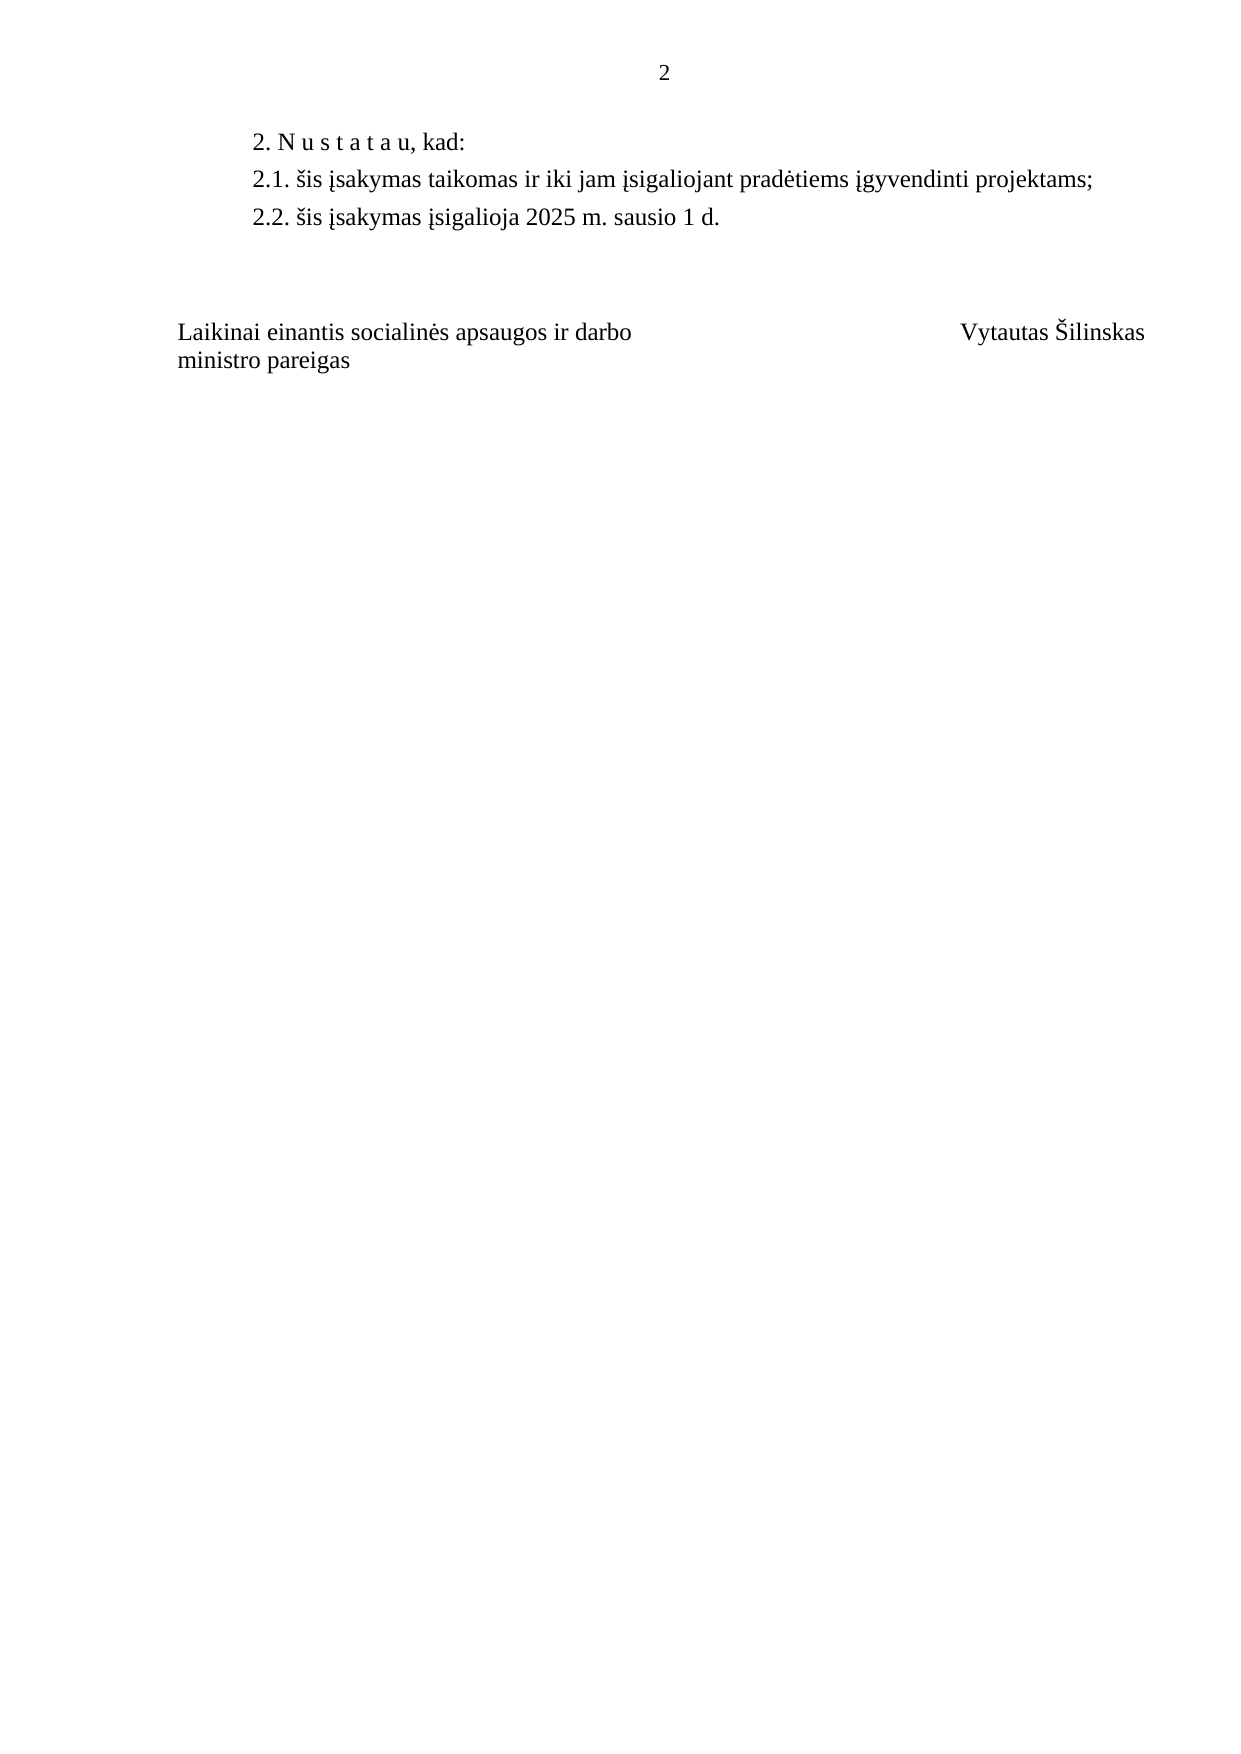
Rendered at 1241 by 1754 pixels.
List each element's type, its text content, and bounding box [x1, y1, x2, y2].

text Laikinai einantis socialinės apsaugos ir darbo Vytautas Šilinskas [177, 317, 1152, 346]
text ministro pareigas [177, 346, 1152, 374]
text 2.2. šis įsakymas įsigalioja 2025 m. sausio 1 d. [177, 193, 1152, 231]
text 2.1. šis įsakymas taikomas ir iki jam įsigaliojant pradėtiems įgyvendinti projektams; [177, 156, 1152, 193]
text 2. Nustatau, kad: [177, 118, 1152, 156]
